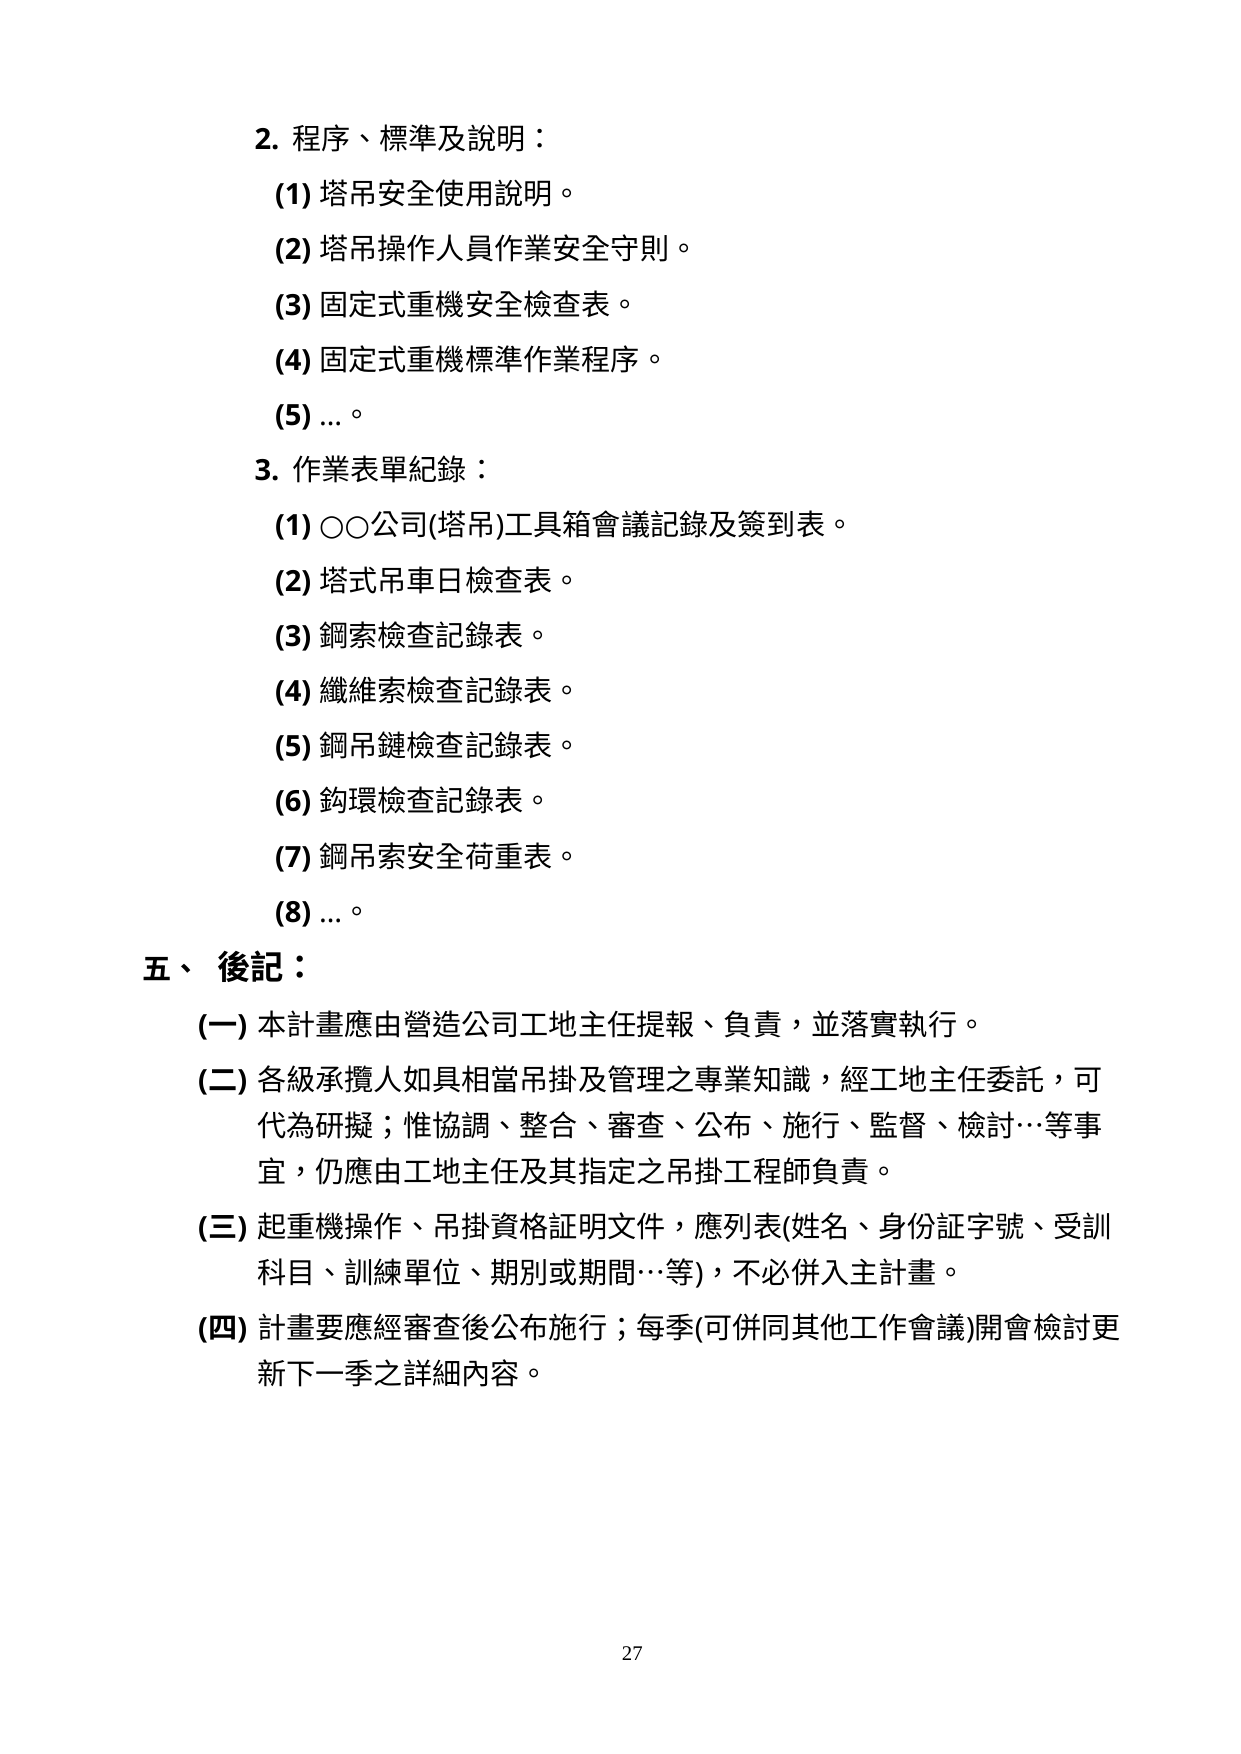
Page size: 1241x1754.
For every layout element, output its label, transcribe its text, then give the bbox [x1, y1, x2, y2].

list …。 [275, 389, 1122, 434]
list 鋼吊鏈檢查記錄表。 [275, 720, 1122, 766]
list 本計畫應由營造公司工地主任提報、負責，並落實執行。 [198, 998, 1122, 1044]
list 塔式吊車日檢查表。 [275, 554, 1122, 600]
list 鋼索檢查記錄表。 [275, 609, 1122, 655]
list 固定式重機標準作業程序。 [275, 333, 1122, 379]
list 鋼吊索安全荷重表。 [275, 830, 1122, 876]
list 塔吊安全使用說明。 [275, 168, 1122, 214]
list 作業表單紀錄： [254, 444, 1122, 490]
list 纖維索檢查記錄表。 [275, 665, 1122, 711]
list 塔吊操作人員作業安全守則。 [275, 223, 1122, 269]
list …。 [275, 886, 1122, 931]
list 起重機操作、吊掛資格証明文件，應列表(姓名、身份証字號、受訓科目、訓練單位、期別或期間…等)，不必併入主計畫。 [198, 1201, 1122, 1292]
list 程序、標準及說明： [254, 113, 1122, 158]
subtitle 後記： [142, 941, 1122, 989]
list 鈎環檢查記錄表。 [275, 775, 1122, 821]
list ○○公司(塔吊)工具箱會議記錄及簽到表。 [275, 499, 1122, 545]
list 計畫要應經審查後公布施行；每季(可併同其他工作會議)開會檢討更新下一季之詳細內容。 [198, 1302, 1122, 1393]
list 固定式重機安全檢查表。 [275, 278, 1122, 324]
list 各級承攬人如具相當吊掛及管理之專業知識，經工地主任委託，可代為研擬；惟協調、整合、審查、公布、施行、監督、檢討…等事宜，仍應由工地主任及其指定之吊掛工程師負責。 [198, 1054, 1122, 1191]
